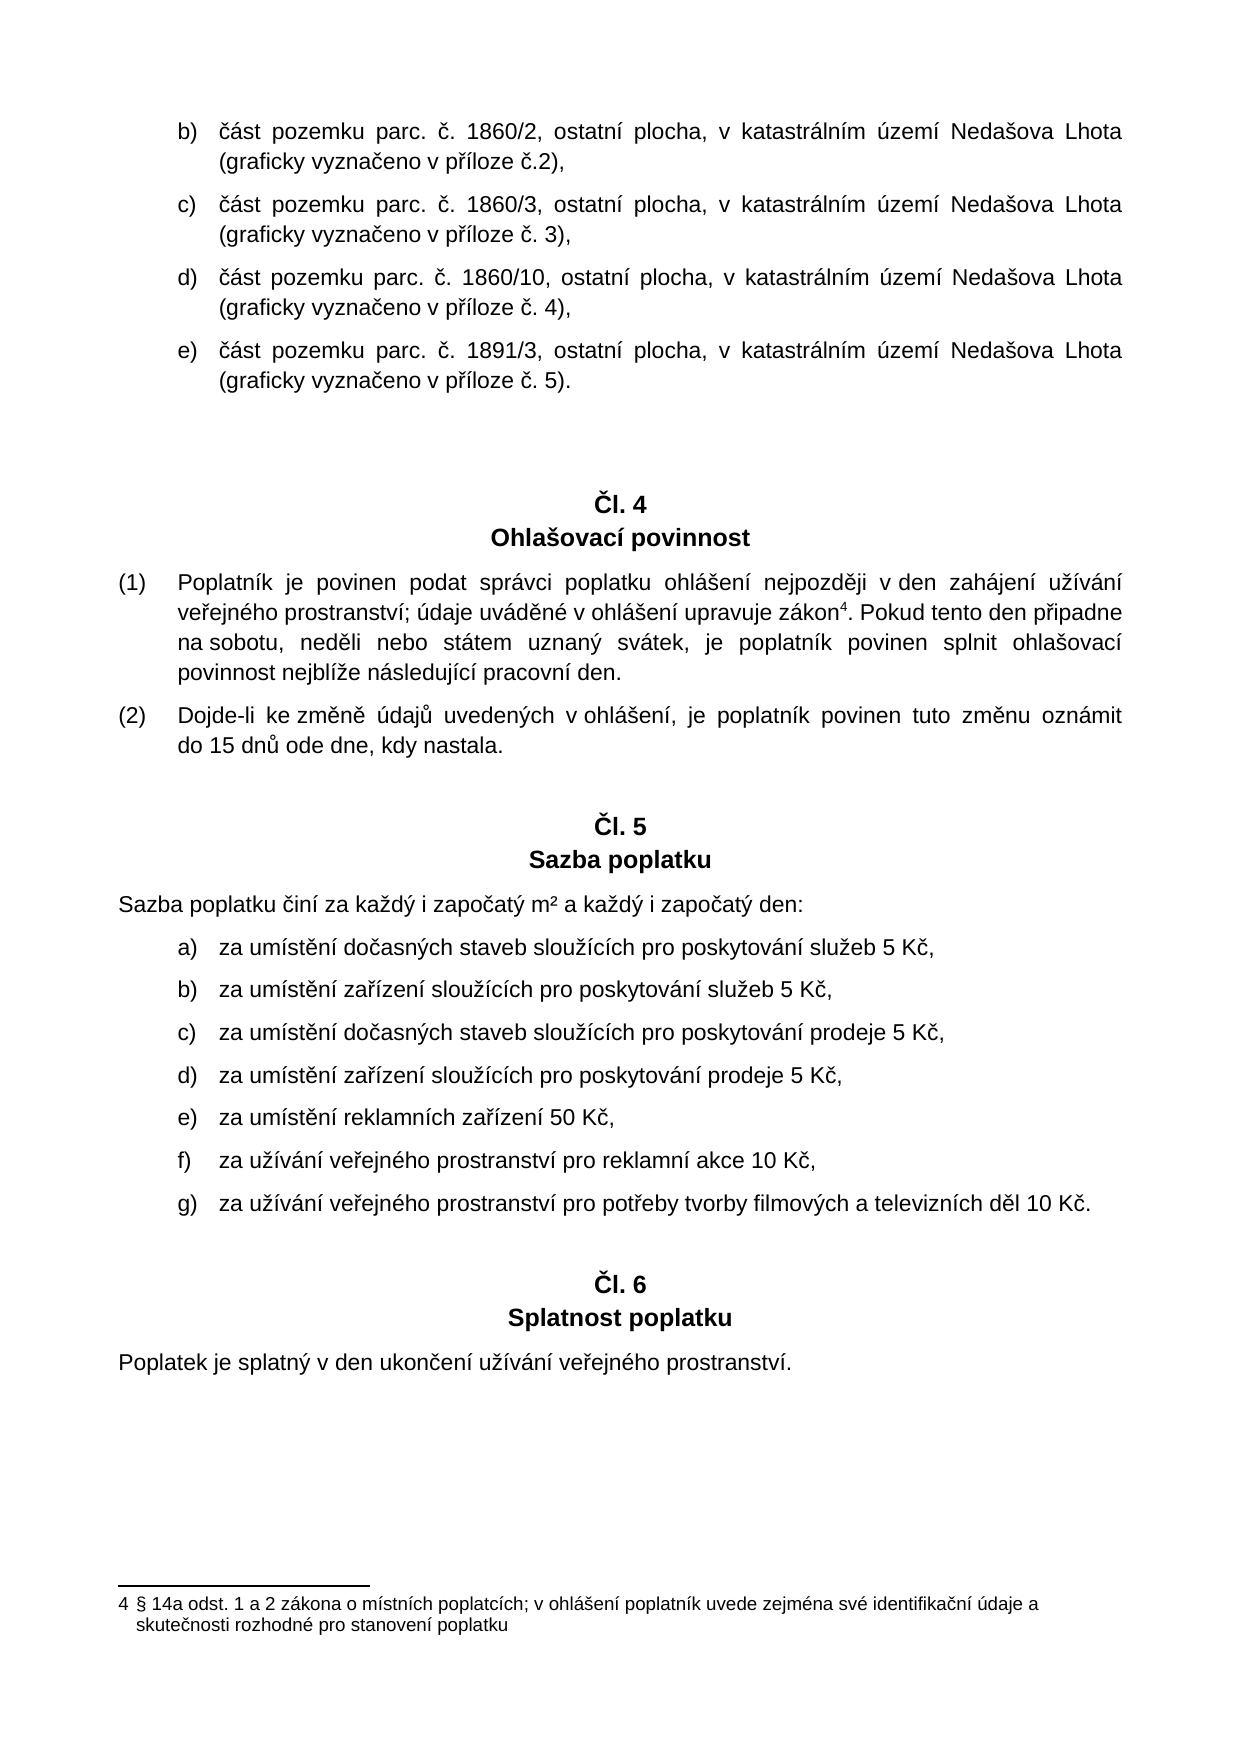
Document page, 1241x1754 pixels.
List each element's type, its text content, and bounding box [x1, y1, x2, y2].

list část pozemku parc. č. 1860/3, ostatní plocha, v katastrálním území Nedašova Lhota (graficky vyznačeno v příloze č. 3), [177, 191, 1122, 248]
list za umístění zařízení sloužících pro poskytování prodeje 5 Kč, [177, 1062, 1122, 1088]
list za umístění dočasných staveb sloužících pro poskytování prodeje 5 Kč, [177, 1019, 1122, 1045]
subtitle Čl. 5 Sazba poplatku [118, 812, 1122, 874]
subtitle Čl. 6 Splatnost poplatku [118, 1270, 1122, 1332]
subtitle Čl. 4 Ohlašovací povinnost [118, 490, 1122, 552]
list § 14a odst. 1 a 2 zákona o místních poplatcích; v ohlášení poplatník uvede zejména své identifikační údaje a skutečnosti rozhodné pro stanovení poplatku [118, 1592, 1122, 1635]
text Sazba poplatku činí za každý i započatý m² a každý i započatý den: [118, 891, 1122, 917]
list za užívání veřejného prostranství pro reklamní akce 10 Kč, [177, 1147, 1122, 1173]
list část pozemku parc. č. 1860/10, ostatní plocha, v katastrálním území Nedašova Lhota (graficky vyznačeno v příloze č. 4), [177, 264, 1122, 321]
list za umístění zařízení sloužících pro poskytování služeb 5 Kč, [177, 976, 1122, 1003]
list část pozemku parc. č. 1891/3, ostatní plocha, v katastrálním území Nedašova Lhota (graficky vyznačeno v příloze č. 5). [177, 337, 1122, 393]
list za umístění reklamních zařízení 50 Kč, [177, 1104, 1122, 1131]
list Poplatník je povinen podat správci poplatku ohlášení nejpozději v den zahájení užívání veřejného prostranství; údaje uváděné v ohlášení upravuje zákon. Pokud tento den připadne na sobotu, neděli nebo státem uznaný svátek, je poplatník povinen splnit ohlašovací povinnost nejblíže následující pracovní den. [118, 568, 1122, 686]
text Poplatek je splatný v den ukončení užívání veřejného prostranství. [118, 1348, 1122, 1375]
list za umístění dočasných staveb sloužících pro poskytování služeb 5 Kč, [177, 933, 1122, 960]
list část pozemku parc. č. 1860/2, ostatní plocha, v katastrálním území Nedašova Lhota (graficky vyznačeno v příloze č.2), [177, 118, 1122, 175]
list za užívání veřejného prostranství pro potřeby tvorby filmových a televizních děl 10 Kč. [177, 1190, 1122, 1216]
list Dojde-li ke změně údajů uvedených v ohlášení, je poplatník povinen tuto změnu oznámit do 15 dnů ode dne, kdy nastala. [118, 702, 1122, 758]
